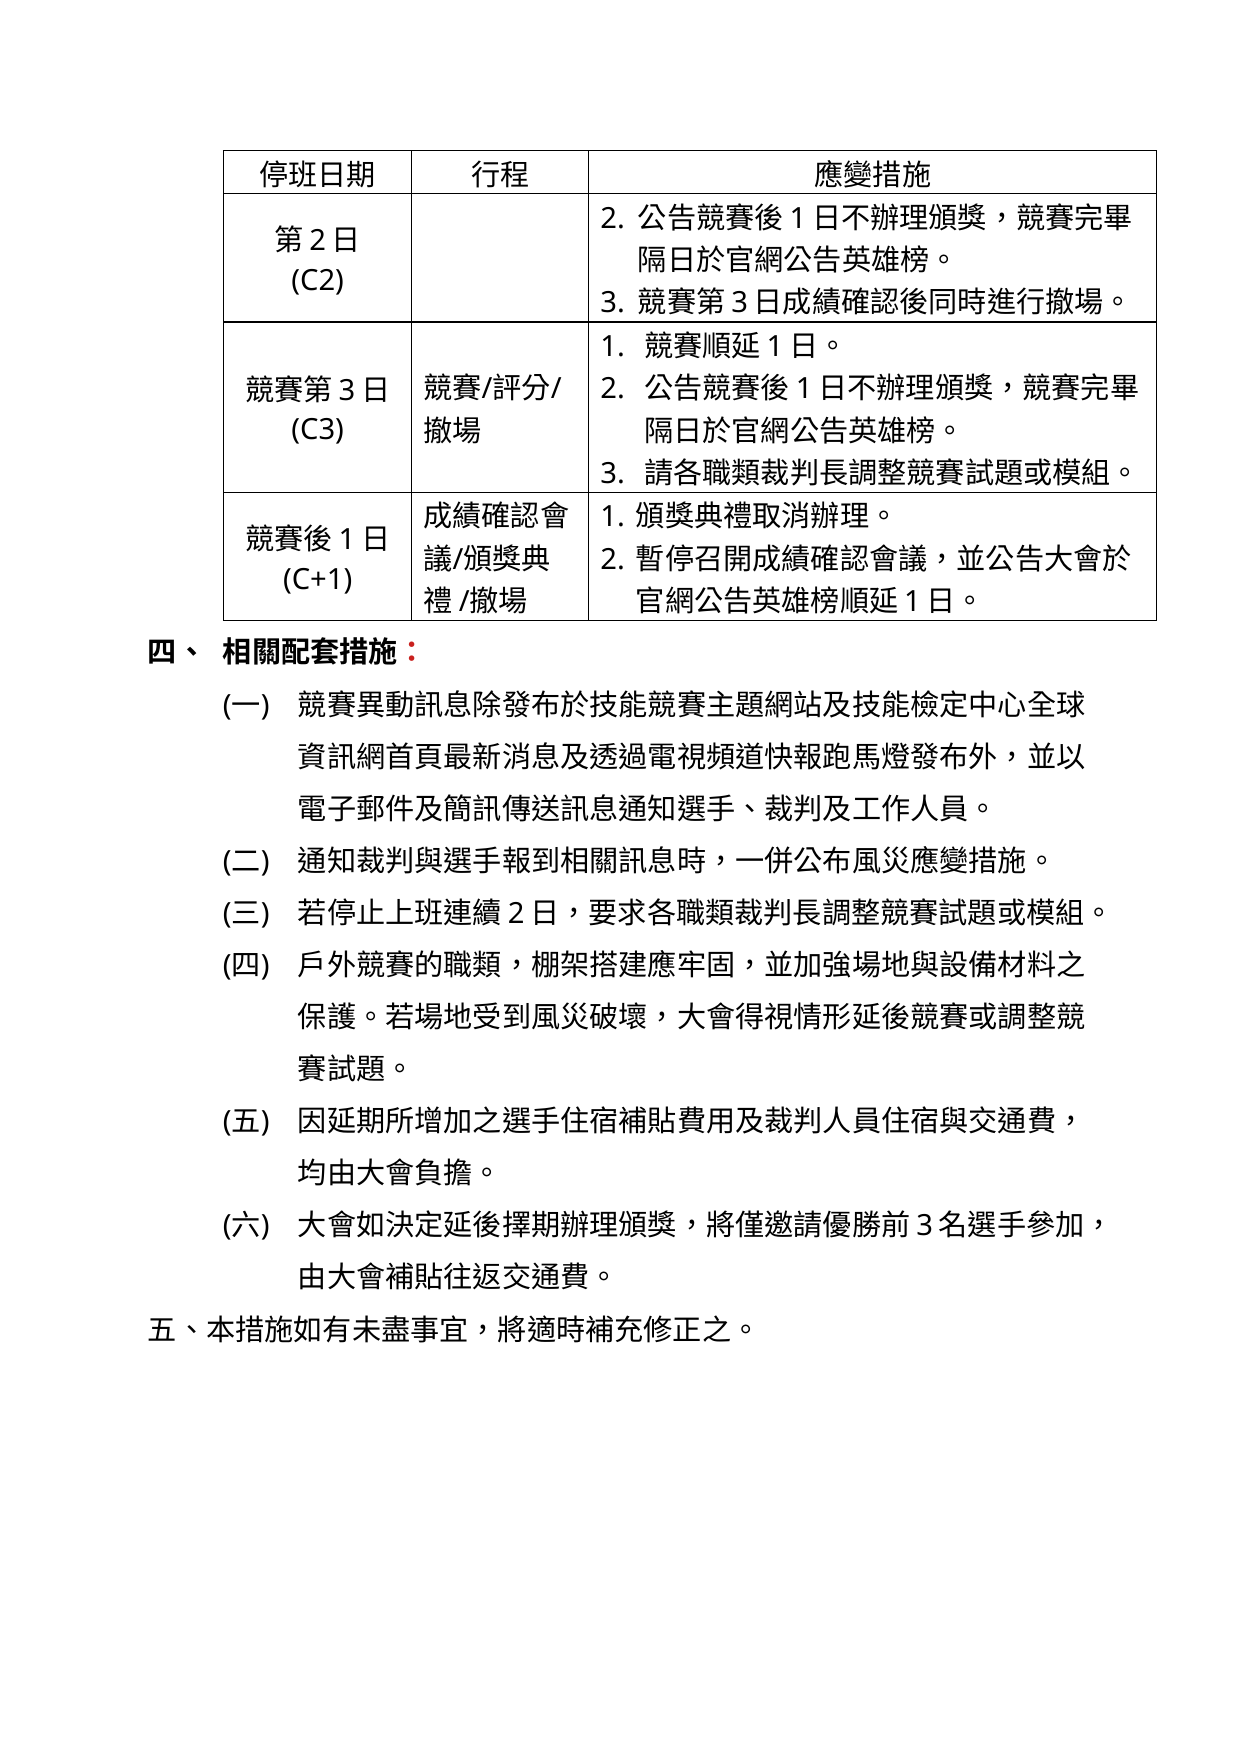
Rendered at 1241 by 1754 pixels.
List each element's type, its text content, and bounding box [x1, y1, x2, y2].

list 因延期所增加之選手住宿補貼費用及裁判人員住宿與交通費，均由大會負擔。 [223, 1090, 1092, 1194]
table_cell 競賽/評分/撤場 [412, 323, 588, 492]
table_header 停班日期 [224, 151, 411, 193]
table_cell 頒獎典禮取消辦理。 暫停召開成績確認會議，並公告大會於官網公告英雄榜順延1日。 [589, 493, 1156, 620]
table_cell 競賽順延1日。 公告競賽後1日不辦理頒獎，競賽完畢隔日於官網公告英雄榜。 競賽第3日成績確認後同時進行撤場。 [589, 194, 1156, 321]
list 大會如決定延後擇期辦理頒獎，將僅邀請優勝前3名選手參加，由大會補貼往返交通費。 [223, 1194, 1092, 1298]
table_cell 第2日 (C2) [224, 194, 411, 321]
table_cell 成績確認會議/頒獎典禮 /撤場 [412, 493, 588, 620]
list 相關配套措施： [148, 621, 1092, 673]
table_header 應變措施 [589, 151, 1156, 193]
table_cell 競賽後1日(C+1) [224, 493, 411, 620]
table_cell 競賽第3日(C3) [224, 323, 411, 492]
list 五、本措施如有未盡事宜，將適時補充修正之。 [148, 1298, 1092, 1350]
table_cell 競賽順延1日。 公告競賽後1日不辦理頒獎，競賽完畢隔日於官網公告英雄榜。 請各職類裁判長調整競賽試題或模組。 [589, 323, 1156, 492]
list 通知裁判與選手報到相關訊息時，一併公布風災應變措施。 [223, 829, 1092, 882]
table_header 行程 [412, 151, 588, 193]
list 競賽異動訊息除發布於技能競賽主題網站及技能檢定中心全球資訊網首頁最新消息及透過電視頻道快報跑馬燈發布外，並以電子郵件及簡訊傳送訊息通知選手、裁判及工作人員。 [223, 673, 1092, 829]
list 戶外競賽的職類，棚架搭建應牢固，並加強場地與設備材料之保護。若場地受到風災破壞，大會得視情形延後競賽或調整競賽試題。 [223, 934, 1092, 1090]
list 若停止上班連續2日，要求各職類裁判長調整競賽試題或模組。 [223, 882, 1092, 934]
table_cell [412, 194, 588, 321]
